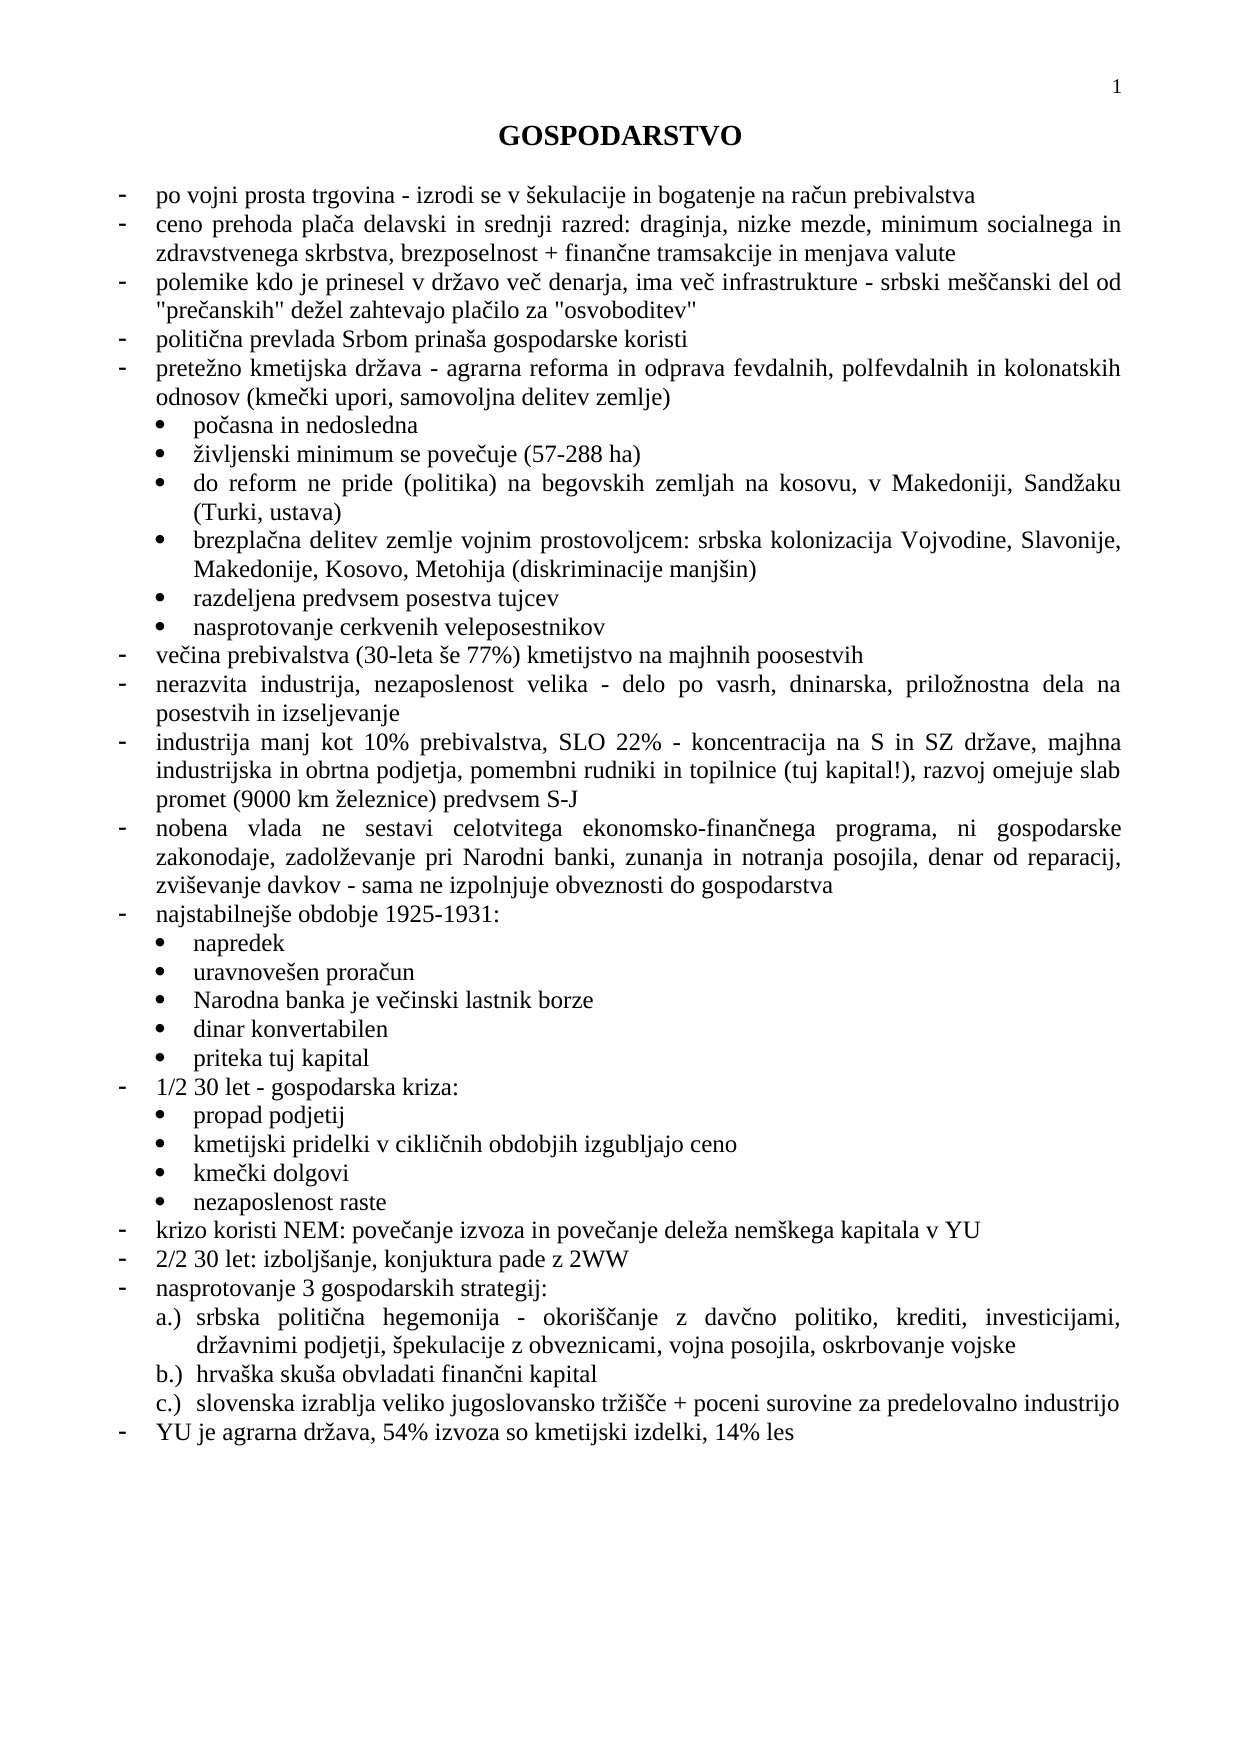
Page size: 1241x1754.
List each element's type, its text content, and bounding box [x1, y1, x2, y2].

list krizo koristi NEM: povečanje izvoza in povečanje deleža nemškega kapitala v YU [118, 1215, 1122, 1244]
list življenski minimum se povečuje (57-288 ha) [156, 439, 1122, 468]
list 1/2 30 let - gospodarska kriza: [118, 1072, 1122, 1100]
list polemike kdo je prinesel v državo več denarja, ima več infrastrukture - srbski meščanski del od "prečanskih" dežel zahtevajo plačilo za "osvoboditev" [118, 267, 1122, 324]
list kmetijski pridelki v cikličnih obdobjih izgubljajo ceno [156, 1129, 1122, 1158]
list ceno prehoda plača delavski in srednji razred: draginja, nizke mezde, minimum socialnega in zdravstvenega skrbstva, brezposelnost + finančne tramsakcije in menjava valute [118, 209, 1122, 267]
list dinar konvertabilen [156, 1014, 1122, 1043]
list počasna in nedosledna [156, 410, 1122, 439]
list politična prevlada Srbom prinaša gospodarske koristi [118, 324, 1122, 353]
text GOSPODARSTVO [118, 118, 1122, 152]
list slovenska izrablja veliko jugoslovansko tržišče + poceni surovine za predelovalno industrijo [156, 1388, 1122, 1417]
list do reform ne pride (politika) na begovskih zemljah na kosovu, v Makedoniji, Sandžaku (Turki, ustava) [156, 468, 1122, 525]
list po vojni prosta trgovina - izrodi se v šekulacije in bogatenje na račun prebivalstva [118, 180, 1122, 209]
list priteka tuj kapital [156, 1043, 1122, 1072]
list brezplačna delitev zemlje vojnim prostovoljcem: srbska kolonizacija Vojvodine, Slavonije, Makedonije, Kosovo, Metohija (diskriminacije manjšin) [156, 525, 1122, 583]
list uravnovešen proračun [156, 957, 1122, 985]
list srbska politična hegemonija - okoriščanje z davčno politiko, krediti, investicijami, državnimi podjetji, špekulacije z obveznicami, vojna posojila, oskrbovanje vojske [156, 1302, 1122, 1359]
list nasprotovanje cerkvenih veleposestnikov [156, 612, 1122, 640]
list nerazvita industrija, nezaposlenost velika - delo po vasrh, dninarska, priložnostna dela na posestvih in izseljevanje [118, 669, 1122, 727]
list večina prebivalstva (30-leta še 77%) kmetijstvo na majhnih poosestvih [118, 640, 1122, 669]
list industrija manj kot 10% prebivalstva, SLO 22% - koncentracija na S in SZ države, majhna industrijska in obrtna podjetja, pomembni rudniki in topilnice (tuj kapital!), razvoj omejuje slab promet (9000 km železnice) predvsem S-J [118, 727, 1122, 813]
list Narodna banka je večinski lastnik borze [156, 985, 1122, 1014]
list YU je agrarna država, 54% izvoza so kmetijski izdelki, 14% les [118, 1417, 1122, 1445]
list propad podjetij [156, 1100, 1122, 1129]
list nasprotovanje 3 gospodarskih strategij: [118, 1273, 1122, 1302]
list najstabilnejše obdobje 1925-1931: [118, 899, 1122, 928]
list razdeljena predvsem posestva tujcev [156, 583, 1122, 612]
list hrvaška skuša obvladati finančni kapital [156, 1359, 1122, 1388]
list kmečki dolgovi [156, 1158, 1122, 1187]
list 2/2 30 let: izboljšanje, konjuktura pade z 2WW [118, 1244, 1122, 1273]
list nezaposlenost raste [156, 1187, 1122, 1215]
list napredek [156, 928, 1122, 957]
list pretežno kmetijska država - agrarna reforma in odprava fevdalnih, polfevdalnih in kolonatskih odnosov (kmečki upori, samovoljna delitev zemlje) [118, 353, 1122, 410]
list nobena vlada ne sestavi celotvitega ekonomsko-finančnega programa, ni gospodarske zakonodaje, zadolževanje pri Narodni banki, zunanja in notranja posojila, denar od reparacij, zviševanje davkov - sama ne izpolnjuje obveznosti do gospodarstva [118, 813, 1122, 899]
